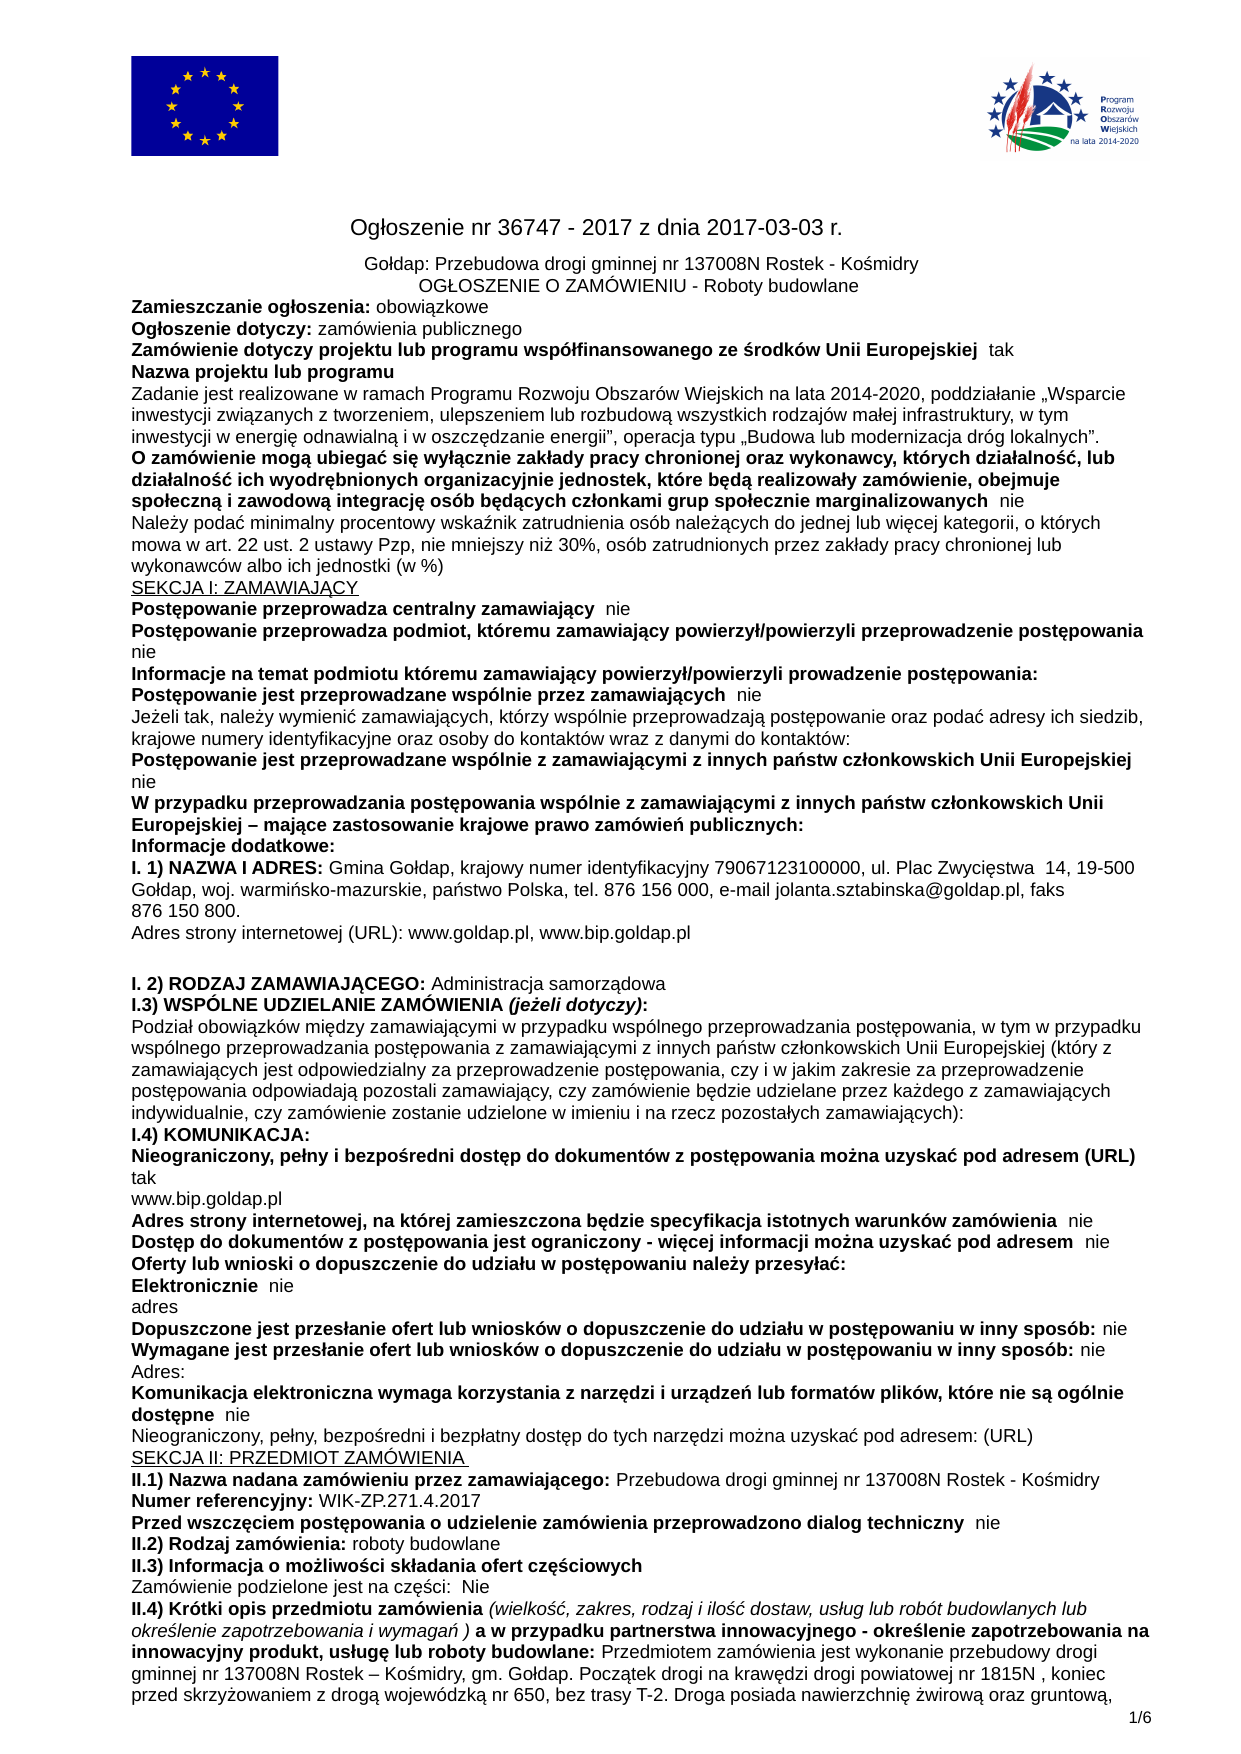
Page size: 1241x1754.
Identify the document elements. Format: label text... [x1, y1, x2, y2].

text Oferty lub wnioski o dopuszczenie do udziału w postępowaniu należy przesyłać: Elektronicznie nie adres [131, 1253, 1151, 1317]
text I. 2) RODZAJ ZAMAWIAJĄCEGO: Administracja samorządowa [131, 972, 1151, 994]
text I.4) KOMUNIKACJA: Nieograniczony, pełny i bezpośredni dostęp do dokumentów z postępowania można uzyskać pod adresem (URL) [131, 1123, 1151, 1167]
text Dostęp do dokumentów z postępowania jest ograniczony - więcej informacji można uzyskać pod adresem nie [131, 1231, 1151, 1253]
text SEKCJA II: PRZEDMIOT ZAMÓWIENIA [131, 1447, 1151, 1468]
text Zamieszczanie ogłoszenia: obowiązkowe [131, 296, 1151, 318]
text I. 1) NAZWA I ADRES: Gmina Gołdap, krajowy numer identyfikacyjny 79067123100000, ul. Plac Zwycięstwa 14, 19-500 Gołdap, woj. warmińsko-mazurskie, państwo Polska, tel. 876 156 000, e-mail jolanta.sztabinska@goldap.pl, faks 876 150 800. Adres strony internetowej (URL): www.goldap.pl, www.bip.goldap.pl [131, 857, 1151, 943]
text Gołdap: Przebudowa drogi gminnej nr 137008N Rostek - Kośmidry OGŁOSZENIE O ZAMÓWIENIU - Roboty budowlane [131, 253, 1151, 296]
text Postępowanie przeprowadza podmiot, któremu zamawiający powierzył/powierzyli przeprowadzenie postępowania [131, 619, 1151, 641]
subtitle Ogłoszenie nr 36747 - 2017 z dnia 2017-03-03 r. [131, 214, 1151, 241]
text Ogłoszenie dotyczy: zamówienia publicznego [131, 318, 1151, 339]
text Nazwa projektu lub programu Zadanie jest realizowane w ramach Programu Rozwoju Obszarów Wiejskich na lata 2014-2020, poddziałanie „Wsparcie inwestycji związanych z tworzeniem, ulepszeniem lub rozbudową wszystkich rodzajów małej infrastruktury, w tym inwestycji w energię odnawialną i w oszczędzanie energii”, operacja typu „Budowa lub modernizacja dróg lokalnych”. [131, 361, 1151, 447]
text nie [131, 771, 1151, 792]
text I.3) WSPÓLNE UDZIELANIE ZAMÓWIENIA (jeżeli dotyczy): [131, 994, 1151, 1016]
text Należy podać minimalny procentowy wskaźnik zatrudnienia osób należących do jednej lub więcej kategorii, o których mowa w art. 22 ust. 2 ustawy Pzp, nie mniejszy niż 30%, osób zatrudnionych przez zakłady pracy chronionej lub wykonawców albo ich jednostki (w %) [131, 512, 1151, 576]
text tak www.bip.goldap.pl [131, 1167, 1151, 1210]
text nie [131, 641, 1151, 663]
picture [131, 56, 279, 156]
text II.4) Krótki opis przedmiotu zamówienia (wielkość, zakres, rodzaj i ilość dostaw, usług lub robót budowlanych lub określenie zapotrzebowania i wymagań ) a w przypadku partnerstwa innowacyjnego - określenie zapotrzebowania na innowacyjny produkt, usługę lub roboty budowlane: Przedmiotem zamówienia jest wykonanie przebudowy drogi gminnej nr 137008N Rostek – Kośmidry, gm. Gołdap. Początek drogi na krawędzi drogi powiatowej nr 1815N , koniec przed skrzyżowaniem z drogą wojewódzką nr 650, bez trasy T-2. Droga posiada nawierzchnię żwirową oraz gruntową, [131, 1598, 1151, 1706]
picture [980, 57, 1151, 161]
text Jeżeli tak, należy wymienić zamawiających, którzy wspólnie przeprowadzają postępowanie oraz podać adresy ich siedzib, krajowe numery identyfikacyjne oraz osoby do kontaktów wraz z danymi do kontaktów: Postępowanie jest przeprowadzane wspólnie z zamawiającymi z innych państw członkowskich Unii Europejskiej [131, 706, 1151, 771]
text Postępowanie przeprowadza centralny zamawiający nie [131, 598, 1151, 619]
text Adres strony internetowej, na której zamieszczona będzie specyfikacja istotnych warunków zamówienia nie [131, 1210, 1151, 1231]
text Komunikacja elektroniczna wymaga korzystania z narzędzi i urządzeń lub formatów plików, które nie są ogólnie dostępne nie Nieograniczony, pełny, bezpośredni i bezpłatny dostęp do tych narzędzi można uzyskać pod adresem: (URL) [131, 1382, 1151, 1447]
text II.2) Rodzaj zamówienia: roboty budowlane II.3) Informacja o możliwości składania ofert częściowych Zamówienie podzielone jest na części: Nie [131, 1533, 1151, 1598]
text Podział obowiązków między zamawiającymi w przypadku wspólnego przeprowadzania postępowania, w tym w przypadku wspólnego przeprowadzania postępowania z zamawiającymi z innych państw członkowskich Unii Europejskiej (który z zamawiających jest odpowiedzialny za przeprowadzenie postępowania, czy i w jakim zakresie za przeprowadzenie postępowania odpowiadają pozostali zamawiający, czy zamówienie będzie udzielane przez każdego z zamawiających indywidualnie, czy zamówienie zostanie udzielone w imieniu i na rzecz pozostałych zamawiających): [131, 1016, 1151, 1123]
text Zamówienie dotyczy projektu lub programu współfinansowanego ze środków Unii Europejskiej tak [131, 339, 1151, 361]
text O zamówienie mogą ubiegać się wyłącznie zakłady pracy chronionej oraz wykonawcy, których działalność, lub działalność ich wyodrębnionych organizacyjnie jednostek, które będą realizowały zamówienie, obejmuje społeczną i zawodową integrację osób będących członkami grup społecznie marginalizowanych nie [131, 447, 1151, 512]
text SEKCJA I: ZAMAWIAJĄCY [131, 576, 1151, 598]
text II.1) Nazwa nadana zamówieniu przez zamawiającego: Przebudowa drogi gminnej nr 137008N Rostek - Kośmidry Numer referencyjny: WIK-ZP.271.4.2017 Przed wszczęciem postępowania o udzielenie zamówienia przeprowadzono dialog techniczny nie [131, 1468, 1151, 1533]
text W przypadku przeprowadzania postępowania wspólnie z zamawiającymi z innych państw członkowskich Unii Europejskiej – mające zastosowanie krajowe prawo zamówień publicznych: Informacje dodatkowe: [131, 792, 1151, 857]
text Informacje na temat podmiotu któremu zamawiający powierzył/powierzyli prowadzenie postępowania: Postępowanie jest przeprowadzane wspólnie przez zamawiających nie [131, 663, 1151, 706]
text Dopuszczone jest przesłanie ofert lub wniosków o dopuszczenie do udziału w postępowaniu w inny sposób: nie Wymagane jest przesłanie ofert lub wniosków o dopuszczenie do udziału w postępowaniu w inny sposób: nie Adres: [131, 1317, 1151, 1382]
